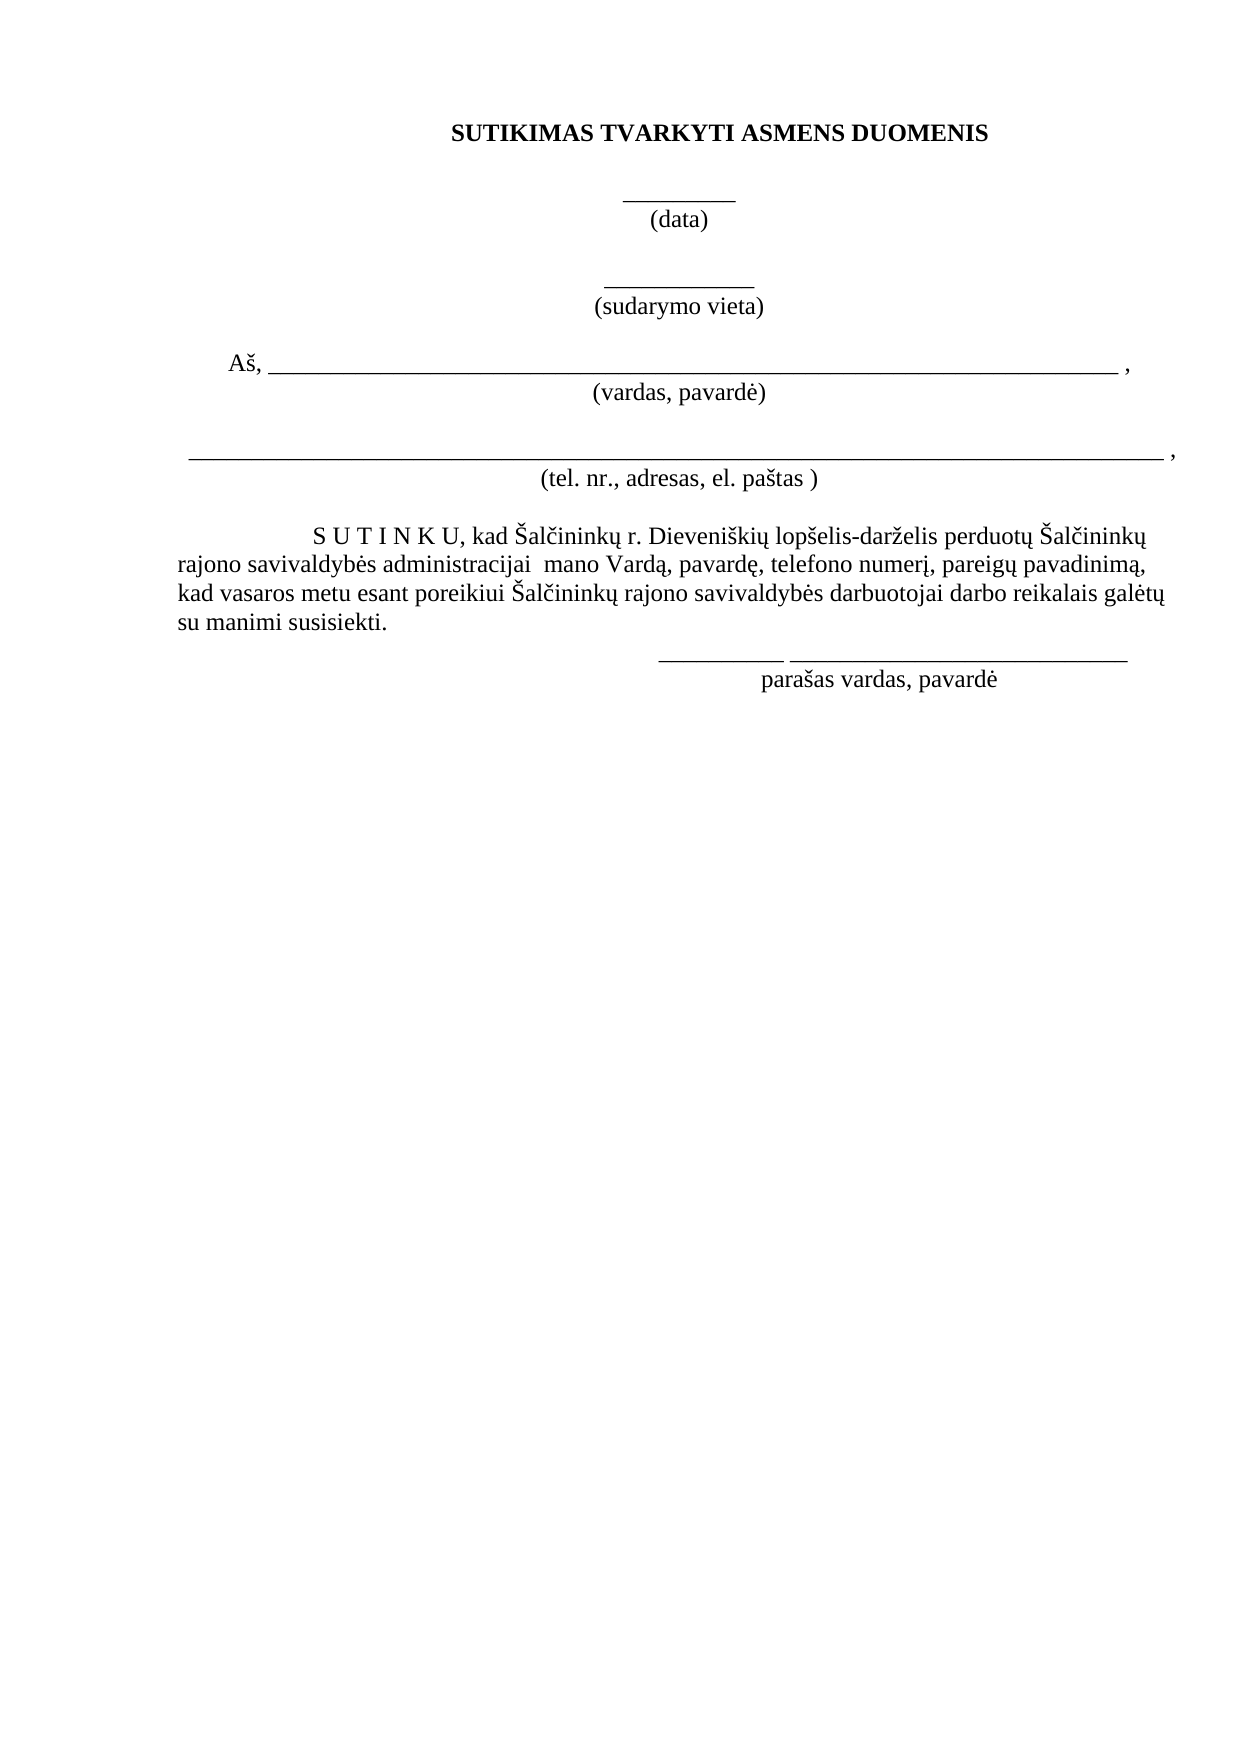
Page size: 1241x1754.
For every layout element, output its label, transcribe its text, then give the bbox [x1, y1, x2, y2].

text parašas vardas, pavardė [177, 664, 1181, 693]
text ______________________________________________________________________________ , [177, 434, 1181, 463]
text _________ [177, 176, 1181, 204]
text (sudarymo vieta) [177, 291, 1181, 319]
text Aš, ____________________________________________________________________ , [177, 348, 1181, 377]
text ____________ [177, 262, 1181, 291]
text S U T I N K U, kad Šalčininkų r. Dieveniškių lopšelis-darželis perduotų Šalčininkų rajono savivaldybės administracijai mano Vardą, pavardę, telefono numerį, pareigų pavadinimą, kad vasaros metu esant poreikiui Šalčininkų rajono savivaldybės darbuotojai darbo reikalais galėtų su manimi susisiekti. [177, 521, 1181, 636]
text (tel. nr., adresas, el. paštas ) [177, 463, 1181, 492]
text (vardas, pavardė) [177, 377, 1181, 406]
text SUTIKIMAS TVARKYTI ASMENS DUOMENIS [177, 118, 1181, 147]
text __________ ___________________________ [177, 636, 1181, 664]
text (data) [177, 204, 1181, 233]
